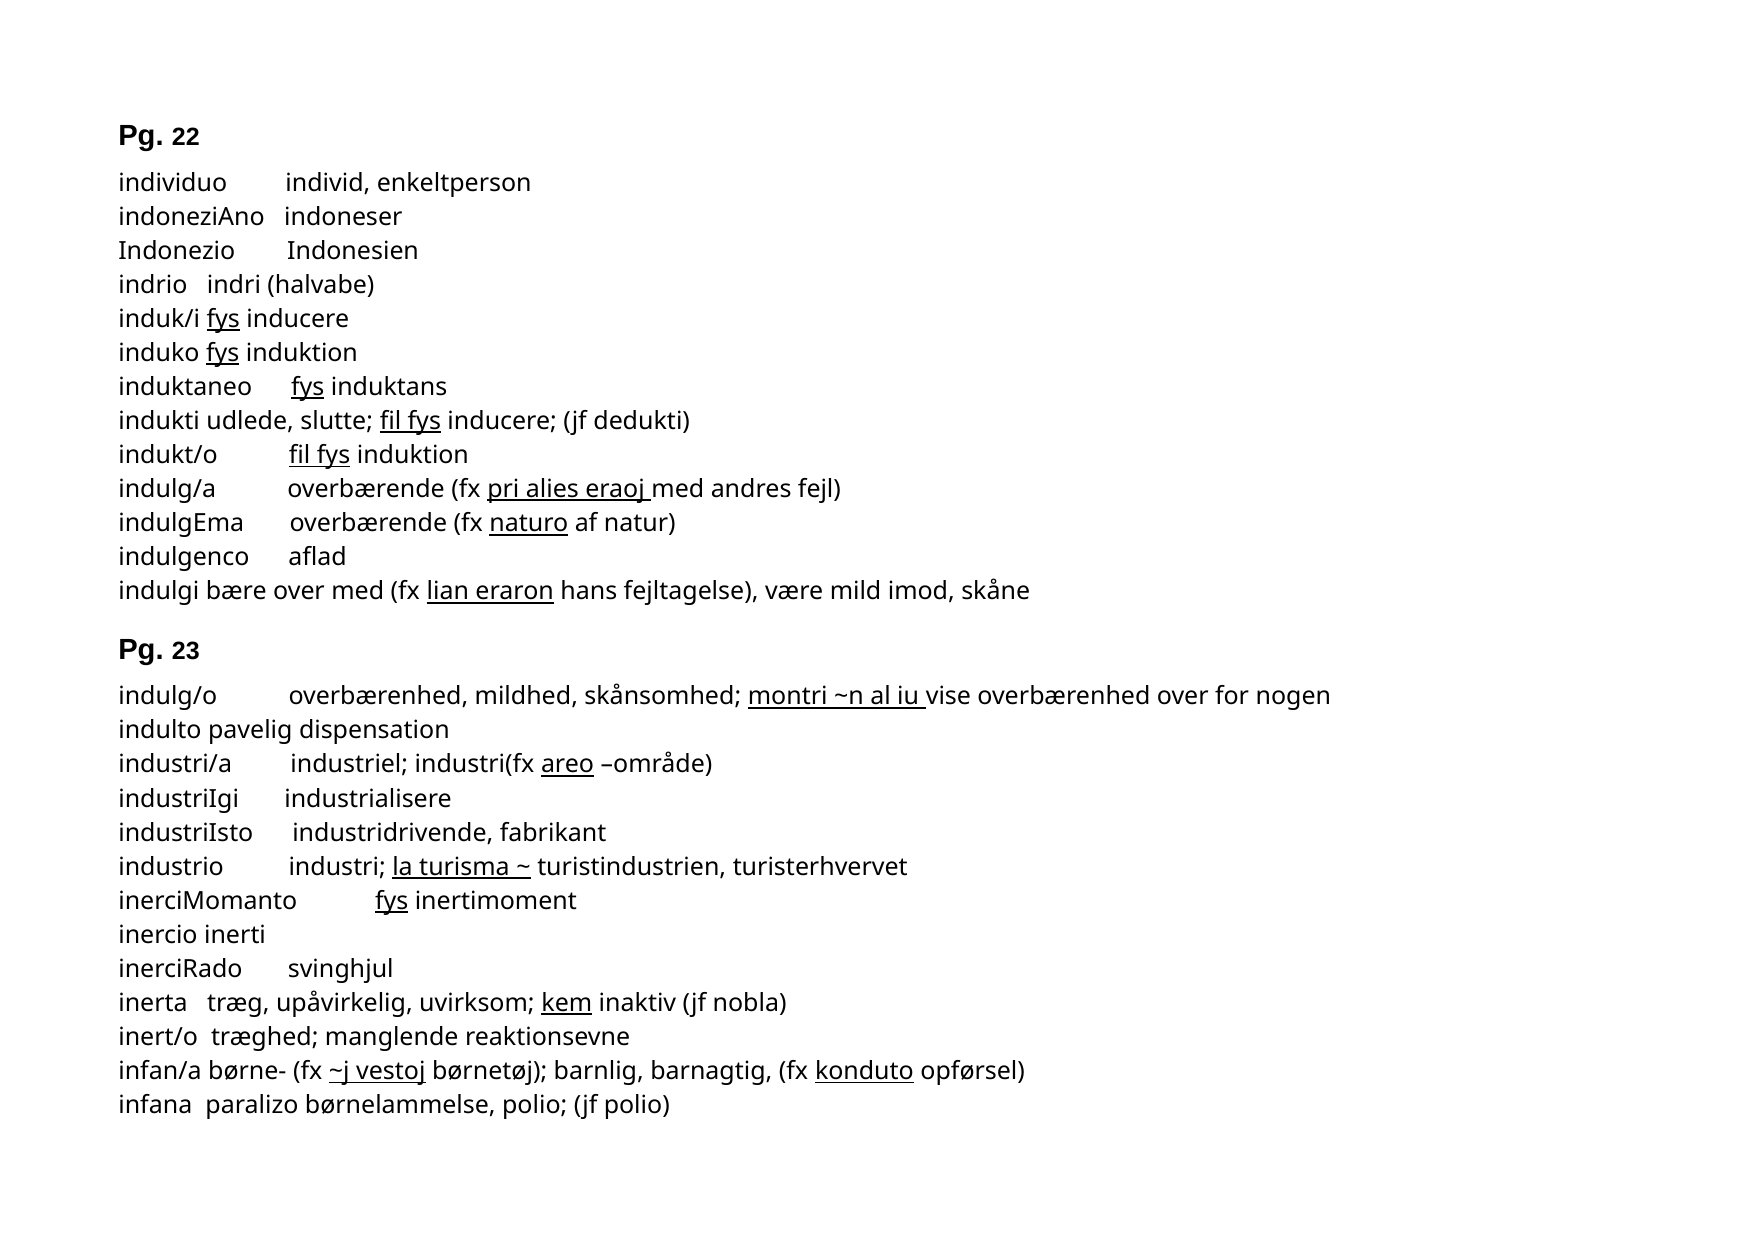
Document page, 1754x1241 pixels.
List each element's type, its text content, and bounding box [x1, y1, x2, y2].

text inert/o træghed; manglende reaktionsevne [118, 1019, 1636, 1053]
text individuo individ, enkeltperson [118, 164, 1636, 198]
text infan/a børne- (fx ~j vestoj børnetøj); barnlig, barnagtig, (fx konduto opførsel) [118, 1053, 1636, 1087]
text induktaneo fys induktans [118, 368, 1636, 403]
text industri/a industriel; industri(fx areo –område) [118, 746, 1636, 780]
text inercio inerti [118, 916, 1636, 951]
text induko fys induktion [118, 334, 1636, 368]
text inerciRado svinghjul [118, 951, 1636, 984]
text inerta træg, upåvirkelig, uvirksom; kem inaktiv (jf nobla) [118, 984, 1636, 1019]
text induk/i fys inducere [118, 300, 1636, 334]
text industriIsto industridrivende, fabrikant [118, 814, 1636, 848]
text Indonezio Indonesien [118, 232, 1636, 266]
subtitle Pg. 23 [118, 632, 1636, 666]
subtitle Pg. 22 [118, 118, 1636, 152]
text indulgenco aflad [118, 539, 1636, 573]
text indulg/o overbærenhed, mildhed, skånsomhed; montri ~n al iu vise overbærenhed over for nogen [118, 678, 1636, 712]
text indulgEma overbærende (fx naturo af natur) [118, 505, 1636, 539]
text indulto pavelig dispensation [118, 712, 1636, 746]
text industriIgi industrialisere [118, 780, 1636, 814]
text indukti udlede, slutte; fil fys inducere; (jf dedukti) [118, 403, 1636, 437]
text indulgi bære over med (fx lian eraron hans fejltagelse), være mild imod, skåne [118, 573, 1636, 607]
text infana paralizo børnelammelse, polio; (jf polio) [118, 1087, 1636, 1121]
text industrio industri; la turisma ~ turistindustrien, turisterhvervet [118, 848, 1636, 882]
text inerciMomanto fys inertimoment [118, 882, 1636, 916]
text indulg/a overbærende (fx pri alies eraoj med andres fejl) [118, 471, 1636, 505]
text indukt/o fil fys induktion [118, 437, 1636, 471]
text indrio indri (halvabe) [118, 266, 1636, 300]
text indoneziAno indoneser [118, 198, 1636, 232]
